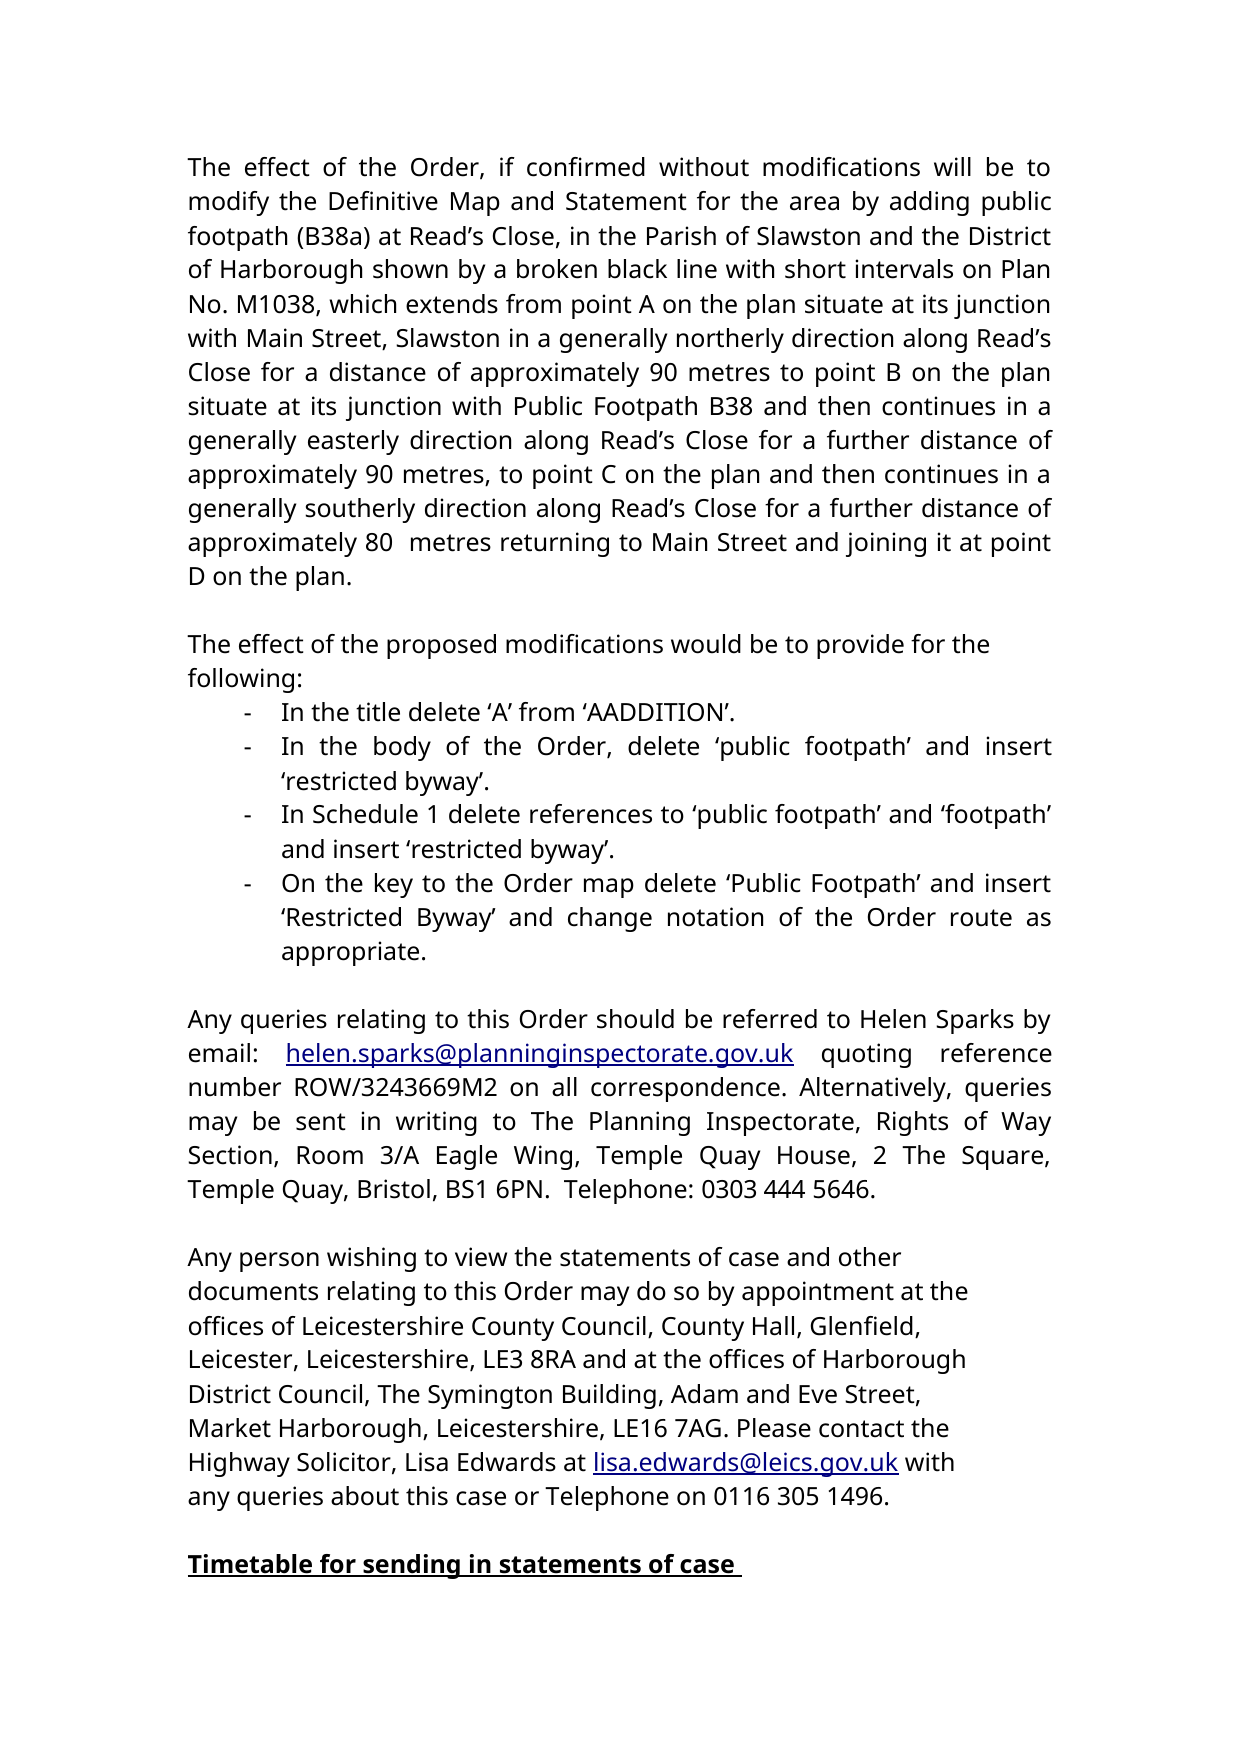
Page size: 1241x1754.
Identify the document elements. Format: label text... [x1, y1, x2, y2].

text Highway Solicitor, Lisa Edwards at lisa.edwards@leics.gov.uk with [187, 1444, 1053, 1478]
list In Schedule 1 delete references to ‘public footpath’ and ‘footpath’ and insert ‘restricted byway’. [243, 797, 1053, 865]
text Leicester, Leicestershire, LE3 8RA and at the offices of Harborough [187, 1342, 1053, 1376]
text Any queries relating to this Order should be referred to Helen Sparks by email: helen.sparks@planninginspectorate.gov.uk quoting reference number ROW/3243669M2 on all correspondence. Alternatively, queries may be sent in writing to The Planning Inspectorate, Rights of Way Section, Room 3/A Eagle Wing, Temple Quay House, 2 The Square, Temple Quay, Bristol, BS1 6PN. Telephone: 0303 444 5646. [187, 1002, 1053, 1206]
text documents relating to this Order may do so by appointment at the [187, 1274, 1053, 1308]
list In the body of the Order, delete ‘public footpath’ and insert ‘restricted byway’. [243, 729, 1053, 797]
text Any person wishing to view the statements of case and other [187, 1240, 1053, 1274]
list On the key to the Order map delete ‘Public Footpath’ and insert ‘Restricted Byway’ and change notation of the Order route as appropriate. [243, 865, 1053, 967]
list In the title delete ‘A’ from ‘AADDITION’. [243, 695, 1053, 729]
text following: [187, 661, 1053, 695]
text offices of Leicestershire County Council, County Hall, Glenfield, [187, 1308, 1053, 1342]
text The effect of the proposed modifications would be to provide for the [187, 627, 1053, 661]
text any queries about this case or Telephone on 0116 305 1496. [187, 1478, 1053, 1512]
text The effect of the Order, if confirmed without modifications will be to modify the Definitive Map and Statement for the area by adding public footpath (B38a) at Read’s Close, in the Parish of Slawston and the District of Harborough shown by a broken black line with short intervals on Plan No. M1038, which extends from point A on the plan situate at its junction with Main Street, Slawston in a generally northerly direction along Read’s Close for a distance of approximately 90 metres to point B on the plan situate at its junction with Public Footpath B38 and then continues in a generally easterly direction along Read’s Close for a further distance of approximately 90 metres, to point C on the plan and then continues in a generally southerly direction along Read’s Close for a further distance of approximately 80 metres returning to Main Street and joining it at point D on the plan. [187, 150, 1053, 593]
text District Council, The Symington Building, Adam and Eve Street, [187, 1376, 1053, 1410]
text Market Harborough, Leicestershire, LE16 7AG. Please contact the [187, 1410, 1053, 1444]
text Timetable for sending in statements of case [187, 1547, 1053, 1581]
